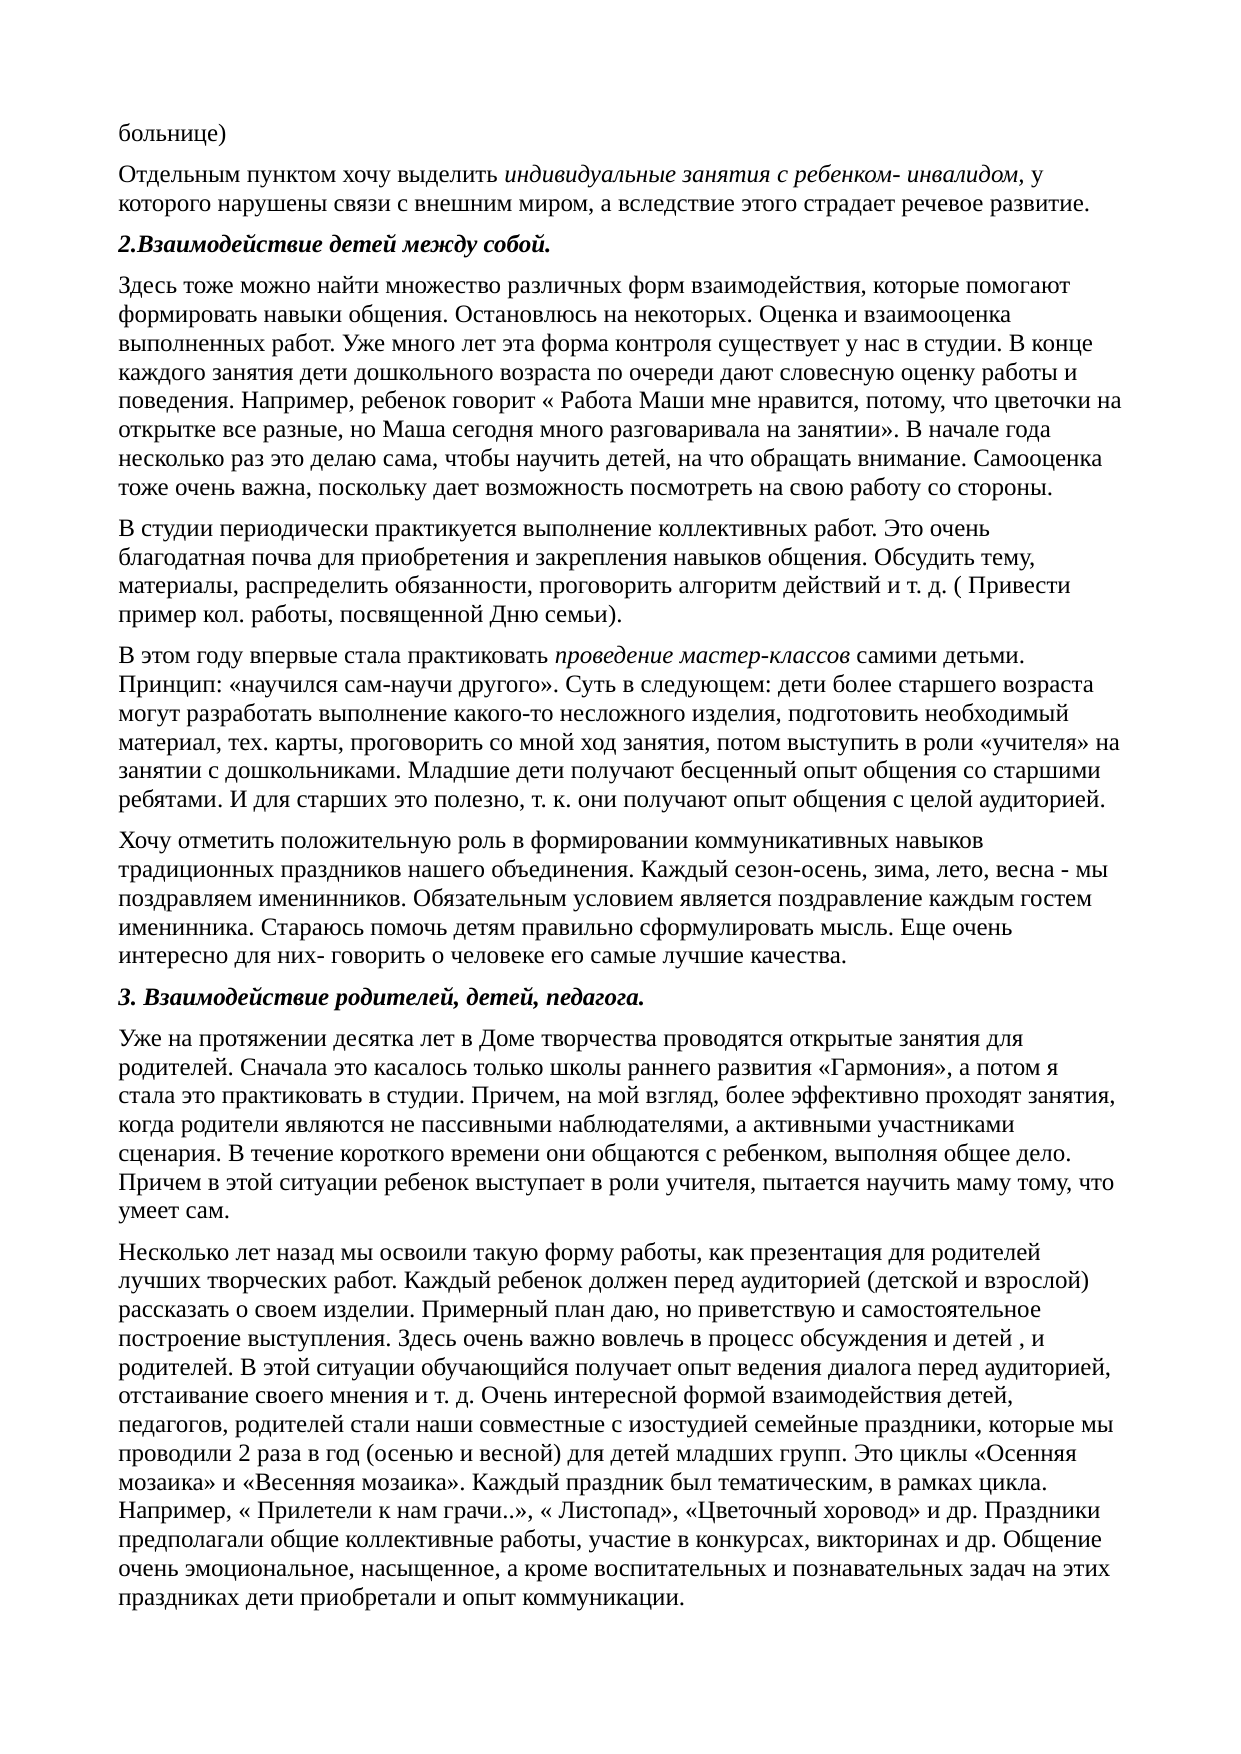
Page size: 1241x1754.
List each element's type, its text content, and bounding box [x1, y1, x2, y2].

text больнице) [118, 118, 1122, 147]
text В студии периодически практикуется выполнение коллективных работ. Это очень благодатная почва для приобретения и закрепления навыков общения. Обсудить тему, материалы, распределить обязанности, проговорить алгоритм действий и т. д. ( Привести пример кол. работы, посвященной Дню семьи). [118, 513, 1122, 628]
text Здесь тоже можно найти множество различных форм взаимодействия, которые помогают формировать навыки общения. Остановлюсь на некоторых. Оценка и взаимооценка выполненных работ. Уже много лет эта форма контроля существует у нас в студии. В конце каждого занятия дети дошкольного возраста по очереди дают словесную оценку работы и поведения. Например, ребенок говорит « Работа Маши мне нравится, потому, что цветочки на открытке все разные, но Маша сегодня много разговаривала на занятии». В начале года несколько раз это делаю сама, чтобы научить детей, на что обращать внимание. Самооценка тоже очень важна, поскольку дает возможность посмотреть на свою работу со стороны. [118, 271, 1122, 501]
text Отдельным пунктом хочу выделить индивидуальные занятия с ребенком- инвалидом, у которого нарушены связи с внешним миром, а вследствие этого страдает речевое развитие. [118, 159, 1122, 217]
text Хочу отметить положительную роль в формировании коммуникативных навыков традиционных праздников нашего объединения. Каждый сезон-осень, зима, лето, весна - мы поздравляем именинников. Обязательным условием является поздравление каждым гостем именинника. Стараюсь помочь детям правильно сформулировать мысль. Еще очень интересно для них- говорить о человеке его самые лучшие качества. [118, 826, 1122, 969]
text Несколько лет назад мы освоили такую форму работы, как презентация для родителей лучших творческих работ. Каждый ребенок должен перед аудиторией (детской и взрослой) рассказать о своем изделии. Примерный план даю, но приветствую и самостоятельное построение выступления. Здесь очень важно вовлечь в процесс обсуждения и детей , и родителей. В этой ситуации обучающийся получает опыт ведения диалога перед аудиторией, отстаивание своего мнения и т. д. Очень интересной формой взаимодействия детей, педагогов, родителей стали наши совместные с изостудией семейные праздники, которые мы проводили 2 раза в год (осенью и весной) для детей младших групп. Это циклы «Осенняя мозаика» и «Весенняя мозаика». Каждый праздник был тематическим, в рамках цикла. Например, « Прилетели к нам грачи..», « Листопад», «Цветочный хоровод» и др. Праздники предполагали общие коллективные работы, участие в конкурсах, викторинах и др. Общение очень эмоциональное, насыщенное, а кроме воспитательных и познавательных задач на этих праздниках дети приобретали и опыт коммуникации. [118, 1237, 1122, 1611]
text 2.Взаимодействие детей между собой. [118, 229, 1122, 258]
text 3. Взаимодействие родителей, детей, педагога. [118, 982, 1122, 1011]
text В этом году впервые стала практиковать проведение мастер-классов самими детьми. Принцип: «научился сам-научи другого». Суть в следующем: дети более старшего возраста могут разработать выполнение какого-то несложного изделия, подготовить необходимый материал, тех. карты, проговорить со мной ход занятия, потом выступить в роли «учителя» на занятии с дошкольниками. Младшие дети получают бесценный опыт общения со старшими ребятами. И для старших это полезно, т. к. они получают опыт общения с целой аудиторией. [118, 641, 1122, 813]
text Уже на протяжении десятка лет в Доме творчества проводятся открытые занятия для родителей. Сначала это касалось только школы раннего развития «Гармония», а потом я стала это практиковать в студии. Причем, на мой взгляд, более эффективно проходят занятия, когда родители являются не пассивными наблюдателями, а активными участниками сценария. В течение короткого времени они общаются с ребенком, выполняя общее дело. Причем в этой ситуации ребенок выступает в роли учителя, пытается научить маму тому, что умеет сам. [118, 1023, 1122, 1224]
